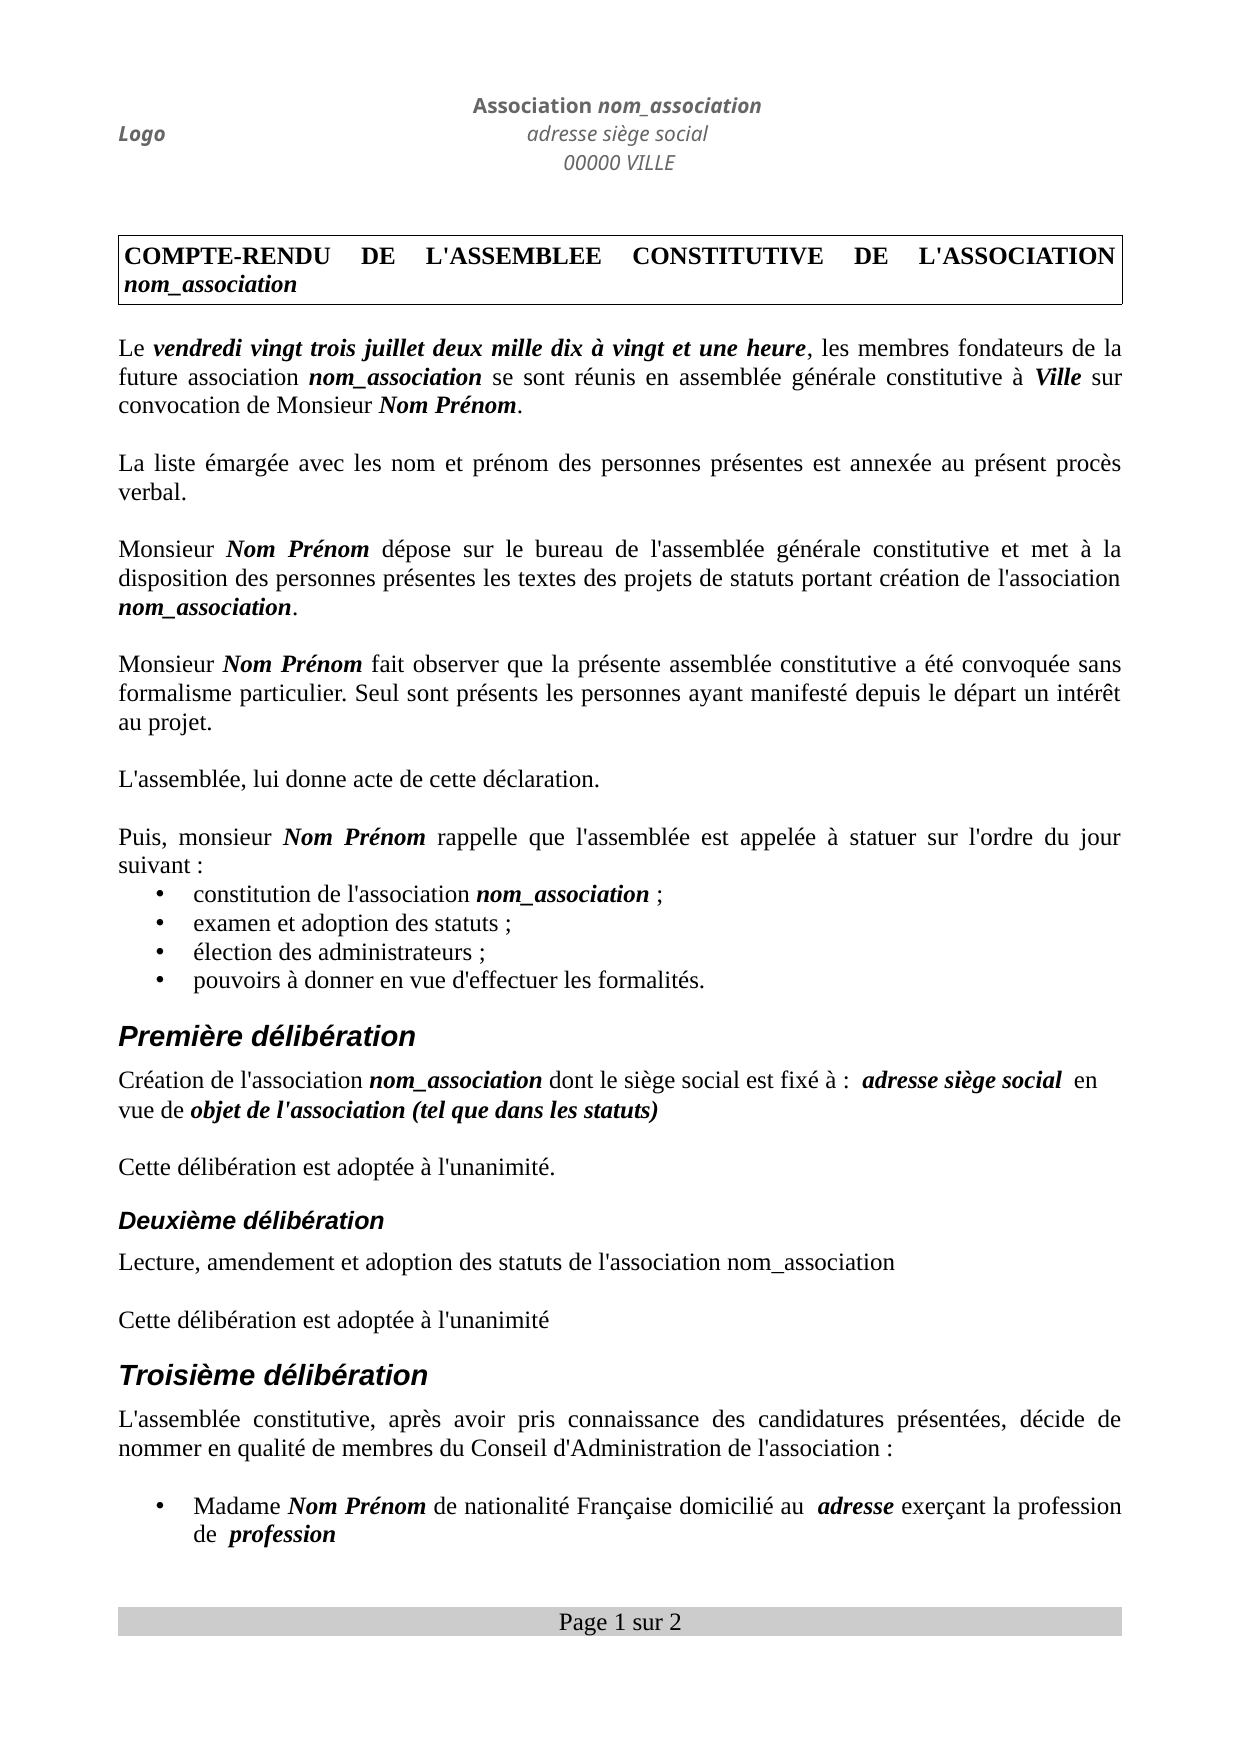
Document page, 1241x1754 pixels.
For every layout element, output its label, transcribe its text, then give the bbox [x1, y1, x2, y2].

table_header COMPTE-RENDU DE L'ASSEMBLEE CONSTITUTIVE DE L'ASSOCIATION nom_association [119, 236, 1122, 304]
text Monsieur Nom Prénom fait observer que la présente assemblée constitutive a été convoquée sans formalisme particulier. Seul sont présents les personnes ayant manifesté depuis le départ un intérêt au projet. [118, 649, 1122, 735]
text Création de l'association nom_association dont le siège social est fixé à : adresse siège social en vue de objet de l'association (tel que dans les statuts) [118, 1065, 1122, 1123]
text Cette délibération est adoptée à l'unanimité. [118, 1152, 1122, 1181]
text L'assemblée, lui donne acte de cette déclaration. [118, 764, 1122, 793]
subtitle Deuxième délibération [118, 1206, 1122, 1235]
text Cette délibération est adoptée à l'unanimité [118, 1305, 1122, 1333]
list examen et adoption des statuts ; [156, 908, 1122, 937]
text Monsieur Nom Prénom dépose sur le bureau de l'assemblée générale constitutive et met à la disposition des personnes présentes les textes des projets de statuts portant création de l'association nom_association. [118, 534, 1122, 620]
list Madame Nom Prénom de nationalité Française domicilié au adresse exerçant la profession de profession [156, 1491, 1122, 1548]
list constitution de l'association nom_association ; [156, 879, 1122, 908]
text La liste émargée avec les nom et prénom des personnes présentes est annexée au présent procès verbal. [118, 448, 1122, 505]
text Puis, monsieur Nom Prénom rappelle que l'assemblée est appelée à statuer sur l'ordre du jour suivant : [118, 822, 1122, 879]
text Lecture, amendement et adoption des statuts de l'association nom_association [118, 1247, 1122, 1276]
subtitle Première délibération [118, 1019, 1122, 1053]
subtitle Troisième délibération [118, 1358, 1122, 1392]
list élection des administrateurs ; [156, 937, 1122, 965]
text Le vendredi vingt trois juillet deux mille dix à vingt et une heure, les membres fondateurs de la future association nom_association se sont réunis en assemblée générale constitutive à Ville sur convocation de Monsieur Nom Prénom. [118, 333, 1122, 419]
text L'assemblée constitutive, après avoir pris connaissance des candidatures présentées, décide de nommer en qualité de membres du Conseil d'Administration de l'association : [118, 1404, 1122, 1462]
list pouvoirs à donner en vue d'effectuer les formalités. [156, 965, 1122, 994]
